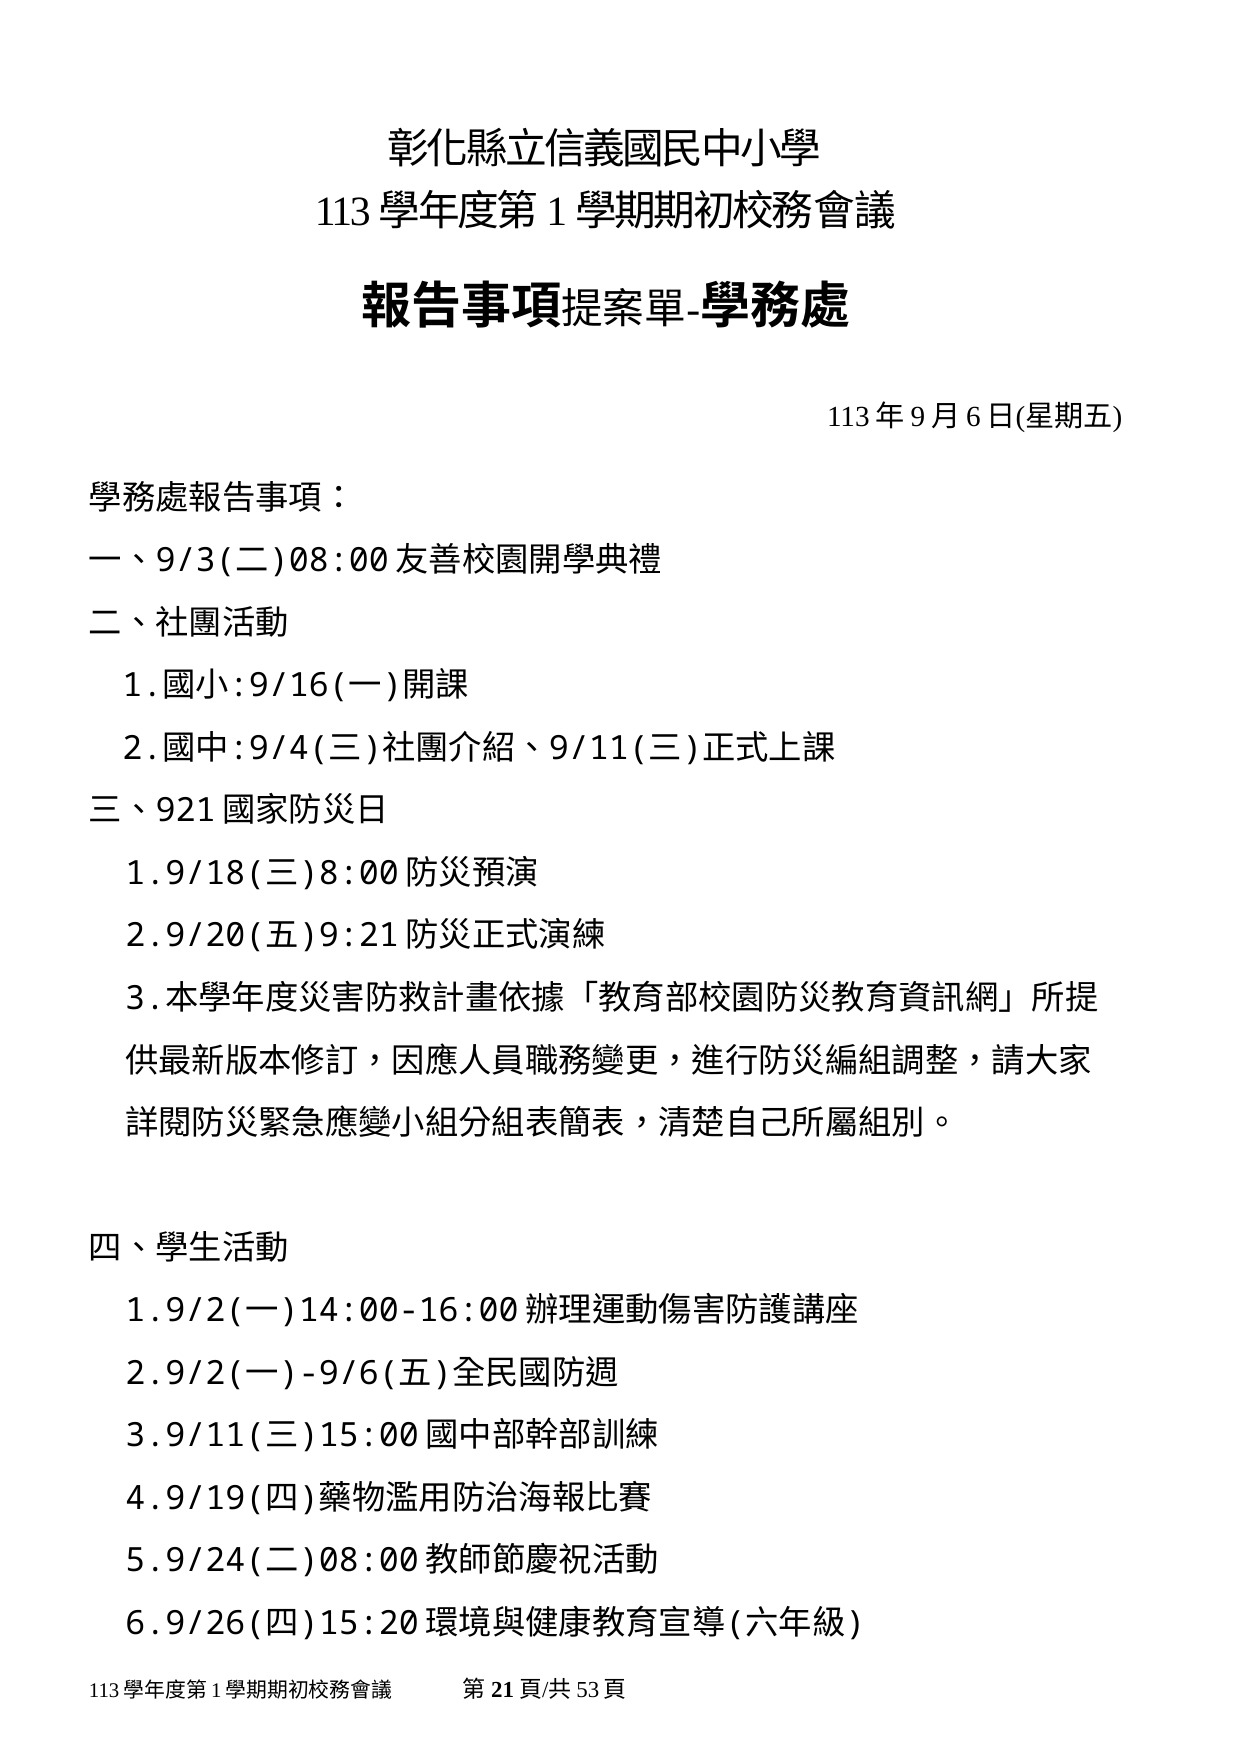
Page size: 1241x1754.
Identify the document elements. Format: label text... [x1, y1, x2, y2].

text 三、921國家防災日 [89, 766, 1122, 828]
text 1.9/18(三)8:00防災預演 [125, 828, 1122, 891]
text 四、學生活動 [89, 1203, 1122, 1266]
text 2.國中:9/4(三)社團介紹、9/11(三)正式上課 [89, 703, 1122, 766]
text 彰化縣立信義國民中小學 [89, 103, 1122, 166]
text 6.9/26(四)15:20環境與健康教育宣導(六年級) [110, 1578, 1122, 1641]
text 113年9月6日(星期五) [89, 372, 1122, 434]
text 4.9/19(四)藥物濫用防治海報比賽 [110, 1453, 1122, 1516]
text 二、社團活動 [89, 578, 1122, 641]
text 報告事項提案單-學務處 [89, 228, 1122, 353]
text 3.9/11(三)15:00國中部幹部訓練 [110, 1391, 1122, 1453]
text 113學年度第1學期期初校務會議 [89, 166, 1122, 228]
text 1.9/2(一)14:00-16:00辦理運動傷害防護講座 [110, 1266, 1122, 1328]
text 1.國小:9/16(一)開課 [89, 641, 1122, 703]
text 2.9/2(一)-9/6(五)全民國防週 [110, 1328, 1122, 1391]
text 2.9/20(五)9:21防災正式演練 3.本學年度災害防救計畫依據「教育部校園防災教育資訊網」所提供最新版本修訂，因應人員職務變更，進行防災編組調整，請大家詳閱防災緊急應變小組分組表簡表，清楚自己所屬組別。 [125, 891, 1122, 1141]
text 5.9/24(二)08:00教師節慶祝活動 [110, 1516, 1122, 1578]
text 一、9/3(二)08:00友善校園開學典禮 [89, 516, 1122, 578]
text 學務處報告事項： [89, 453, 1122, 516]
